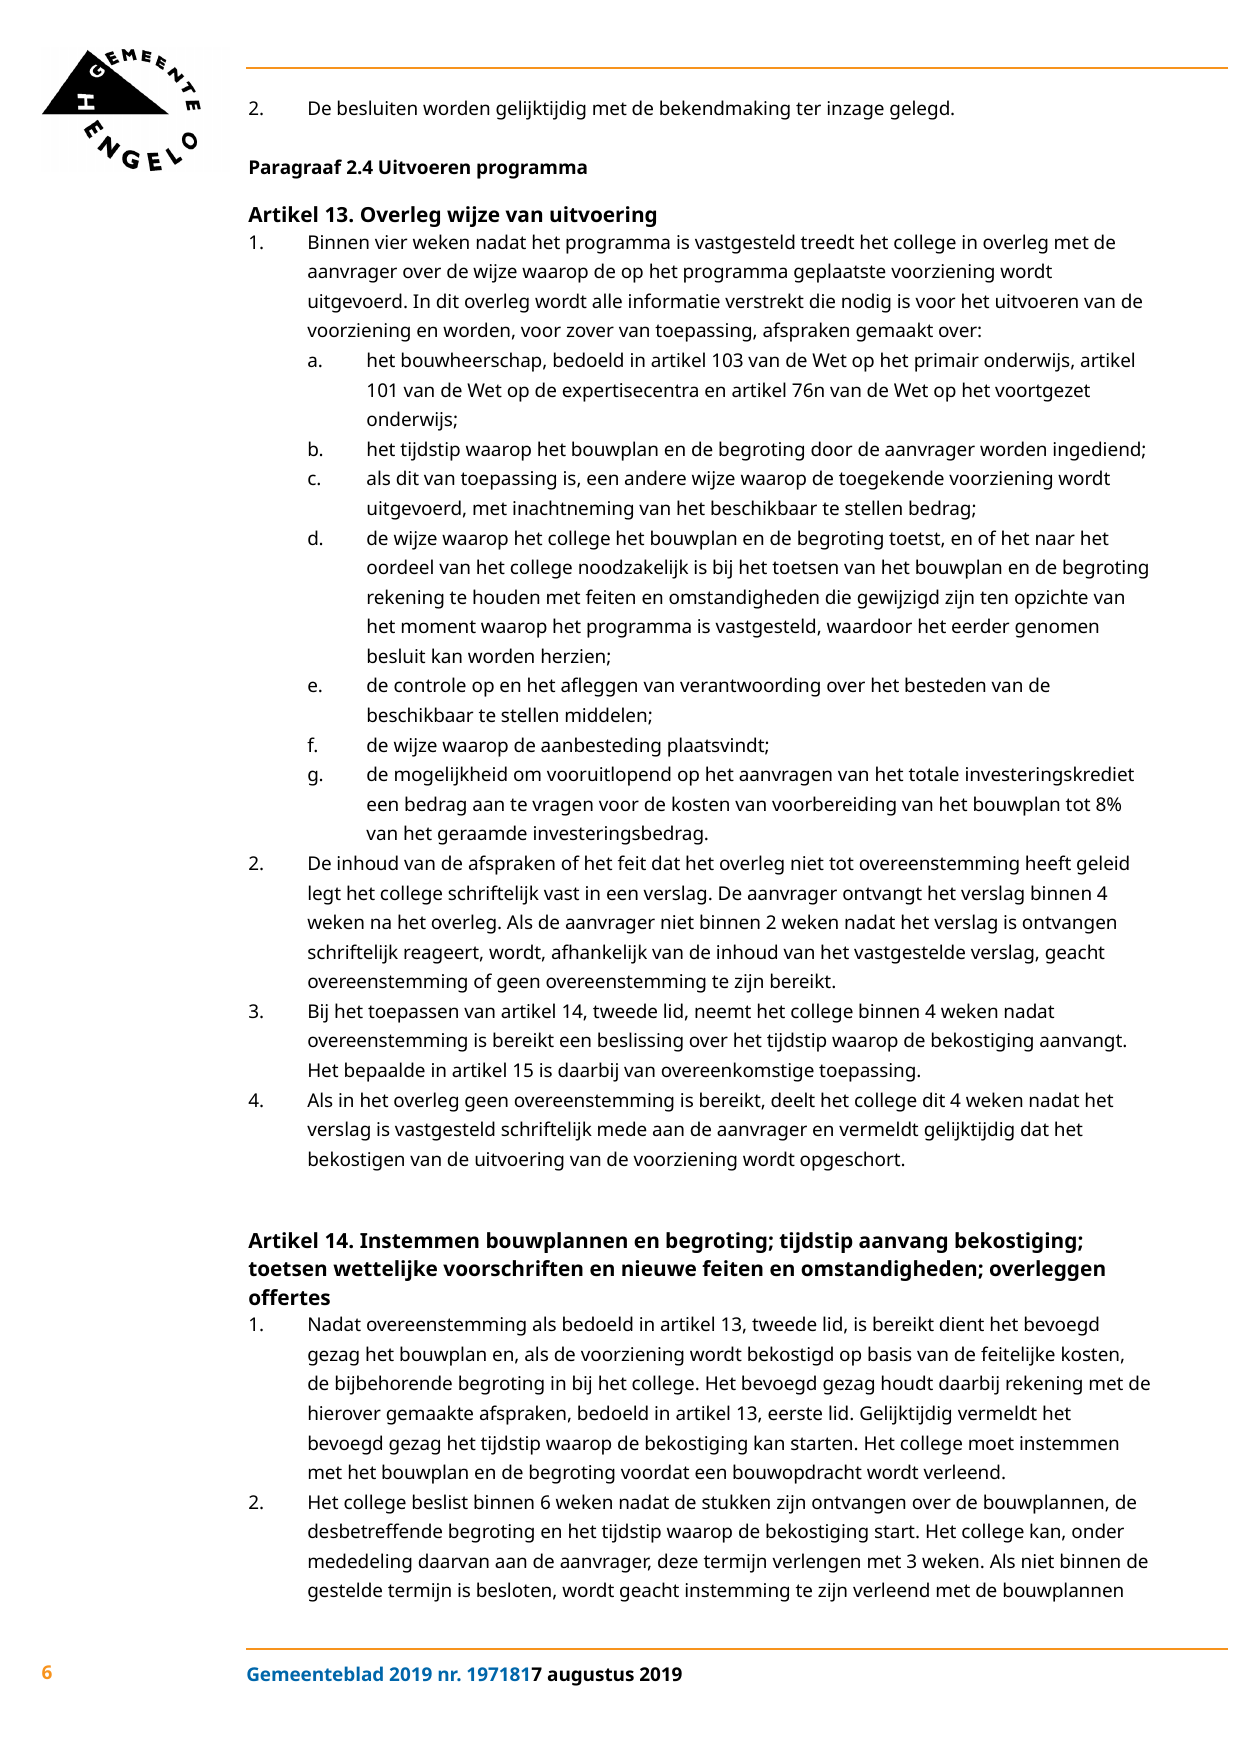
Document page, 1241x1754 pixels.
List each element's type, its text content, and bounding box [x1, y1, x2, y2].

list de wijze waarop de aanbesteding plaatsvindt; [307, 732, 1152, 758]
list Binnen vier weken nadat het programma is vastgesteld treedt het college in overleg met de aanvrager over de wijze waarop de op het programma geplaatste voorziening wordt uitgevoerd. In dit overleg wordt alle informatie verstrekt die nodig is voor het uitvoeren van de voorziening en worden, voor zover van toepassing, afspraken gemaakt over: [248, 229, 1152, 343]
list Het college beslist binnen 6 weken nadat de stukken zijn ontvangen over de bouwplannen, de desbetreffende begroting en het tijdstip waarop de bekostiging start. Het college kan, onder mededeling daarvan aan de aanvrager, deze termijn verlengen met 3 weken. Als niet binnen de gestelde termijn is besloten, wordt geacht instemming te zijn verleend met de bouwplannen [248, 1489, 1152, 1603]
list de mogelijkheid om vooruitlopend op het aanvragen van het totale investeringskrediet een bedrag aan te vragen voor de kosten van voorbereiding van het bouwplan tot 8% van het geraamde investeringsbedrag. [307, 761, 1152, 846]
text Paragraaf 2.4 Uitvoeren programma [248, 154, 1152, 180]
list als dit van toepassing is, een andere wijze waarop de toegekende voorziening wordt uitgevoerd, met inachtneming van het beschikbaar te stellen bedrag; [307, 466, 1152, 521]
text Artikel 13. Overleg wijze van uitvoering [248, 201, 1152, 229]
text Artikel 14. Instemmen bouwplannen en begroting; tijdstip aanvang bekostiging; toetsen wettelijke voorschriften en nieuwe feiten en omstandigheden; overleggen offertes [248, 1226, 1152, 1311]
list De besluiten worden gelijktijdig met de bekendmaking ter inzage gelegd. [248, 95, 1152, 121]
list het bouwheerschap, bedoeld in artikel 103 van de Wet op het primair onderwijs, artikel 101 van de Wet op de expertisecentra en artikel 76n van de Wet op het voortgezet onderwijs; [307, 347, 1152, 432]
list De inhoud van de afspraken of het feit dat het overleg niet tot overeenstemming heeft geleid legt het college schriftelijk vast in een verslag. De aanvrager ontvangt het verslag binnen 4 weken na het overleg. Als de aanvrager niet binnen 2 weken nadat het verslag is ontvangen schriftelijk reageert, wordt, afhankelijk van de inhoud van het vastgestelde verslag, geacht overeenstemming of geen overeenstemming te zijn bereikt. [248, 850, 1152, 994]
list de controle op en het afleggen van verantwoording over het besteden van de beschikbaar te stellen middelen; [307, 673, 1152, 728]
list Nadat overeenstemming als bedoeld in artikel 13, tweede lid, is bereikt dient het bevoegd gezag het bouwplan en, als de voorziening wordt bekostigd op basis van de feitelijke kosten, de bijbehorende begroting in bij het college. Het bevoegd gezag houdt daarbij rekening met de hierover gemaakte afspraken, bedoeld in artikel 13, eerste lid. Gelijktijdig vermeldt het bevoegd gezag het tijdstip waarop de bekostiging kan starten. Het college moet instemmen met het bouwplan en de begroting voordat een bouwopdracht wordt verleend. [248, 1311, 1152, 1485]
list Bij het toepassen van artikel 14, tweede lid, neemt het college binnen 4 weken nadat overeenstemming is bereikt een beslissing over het tijdstip waarop de bekostiging aanvangt. Het bepaalde in artikel 15 is daarbij van overeenkomstige toepassing. [248, 998, 1152, 1083]
list Als in het overleg geen overeenstemming is bereikt, deelt het college dit 4 weken nadat het verslag is vastgesteld schriftelijk mede aan de aanvrager en vermeldt gelijktijdig dat het bekostigen van de uitvoering van de voorziening wordt opgeschort. [248, 1087, 1152, 1172]
list de wijze waarop het college het bouwplan en de begroting toetst, en of het naar het oordeel van het college noodzakelijk is bij het toetsen van het bouwplan en de begroting rekening te houden met feiten en omstandigheden die gewijzigd zijn ten opzichte van het moment waarop het programma is vastgesteld, waardoor het eerder genomen besluit kan worden herzien; [307, 525, 1152, 669]
list het tijdstip waarop het bouwplan en de begroting door de aanvrager worden ingediend; [307, 436, 1152, 462]
picture [41, 47, 231, 172]
